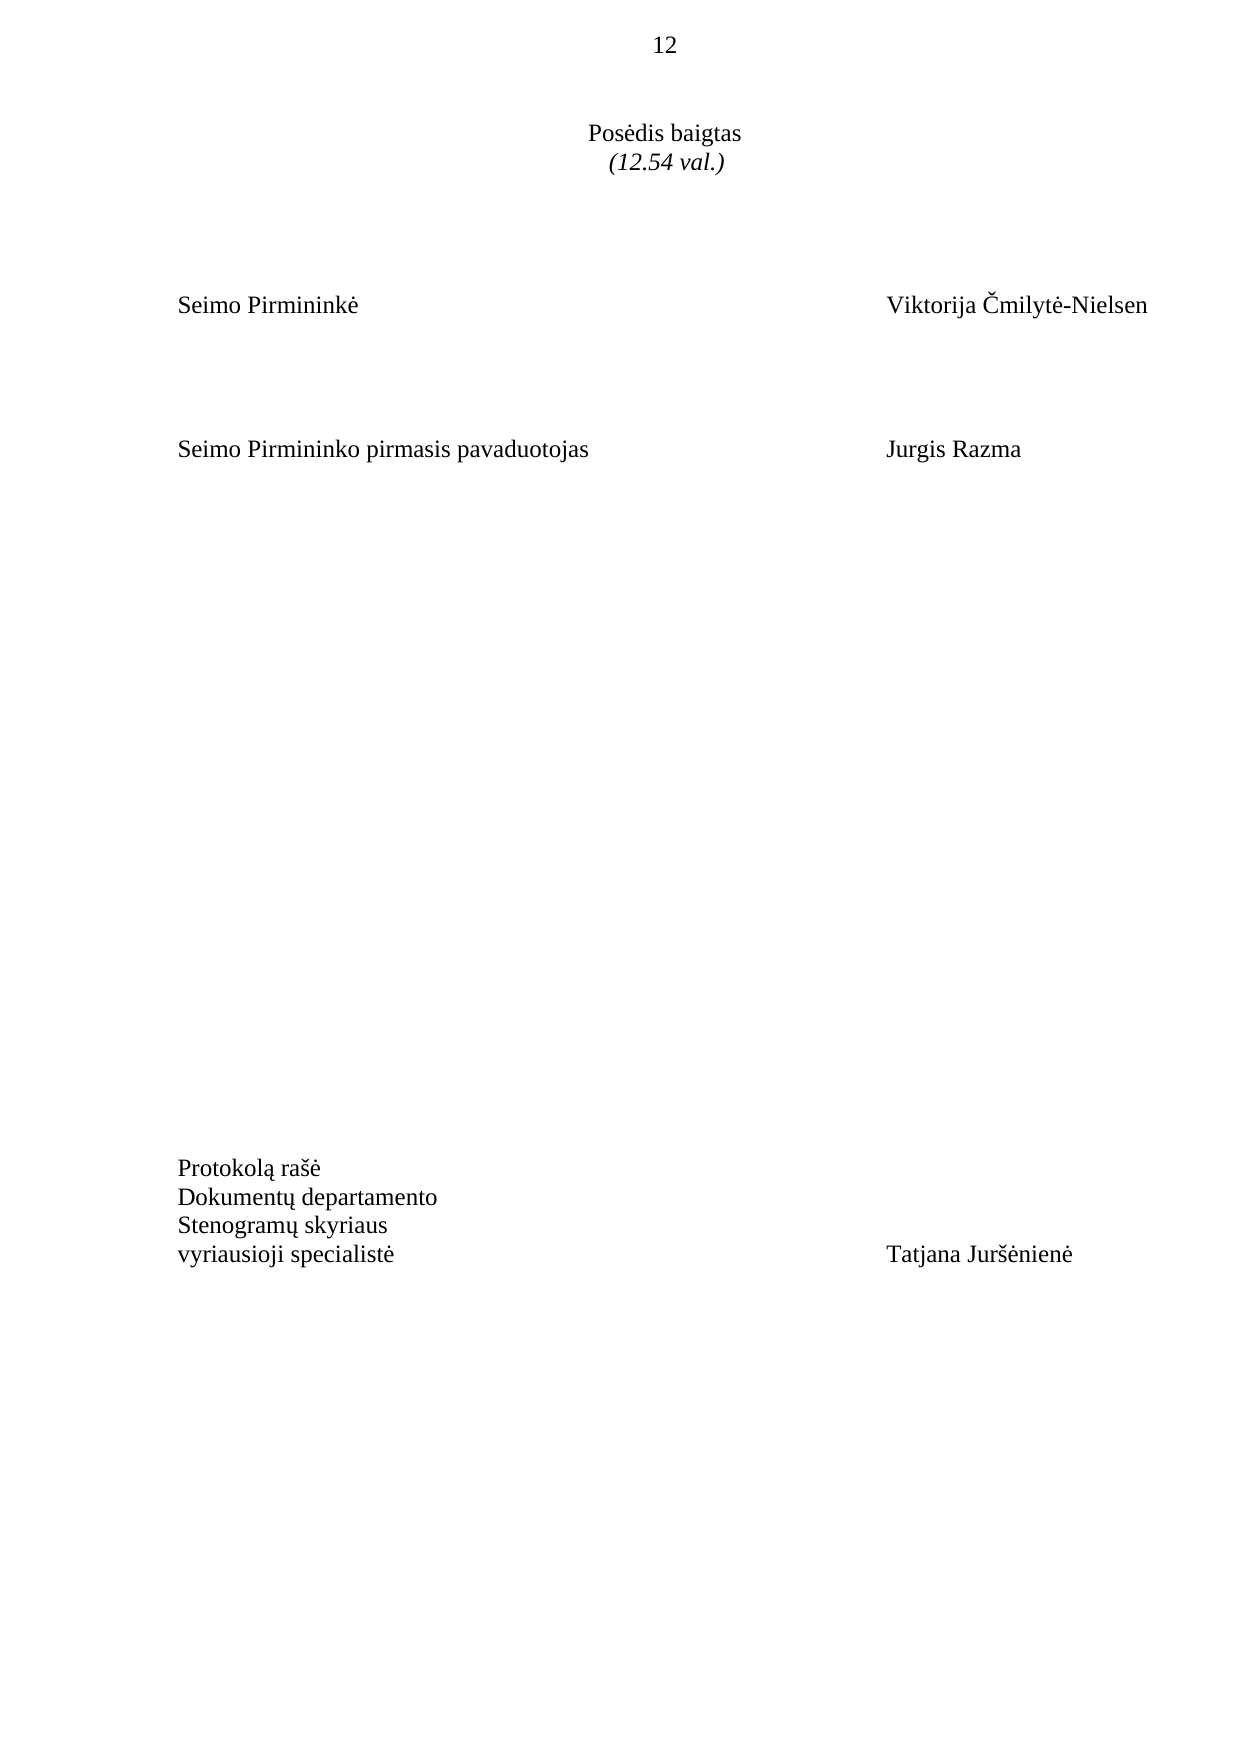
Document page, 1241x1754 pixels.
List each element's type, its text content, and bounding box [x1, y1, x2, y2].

text vyriausioji specialistė Tatjana Juršėnienė [177, 1239, 1152, 1268]
text Seimo Pirmininkė Viktorija Čmilytė-Nielsen [177, 291, 1152, 319]
text Seimo Pirmininko pirmasis pavaduotojas Jurgis Razma [177, 434, 1152, 463]
text Stenogramų skyriaus [177, 1211, 1152, 1239]
text Posėdis baigtas [177, 118, 1152, 147]
text Dokumentų departamento [177, 1182, 1152, 1211]
text (12.54 val.) [177, 147, 1152, 176]
text Protokolą rašė [177, 1153, 1152, 1182]
